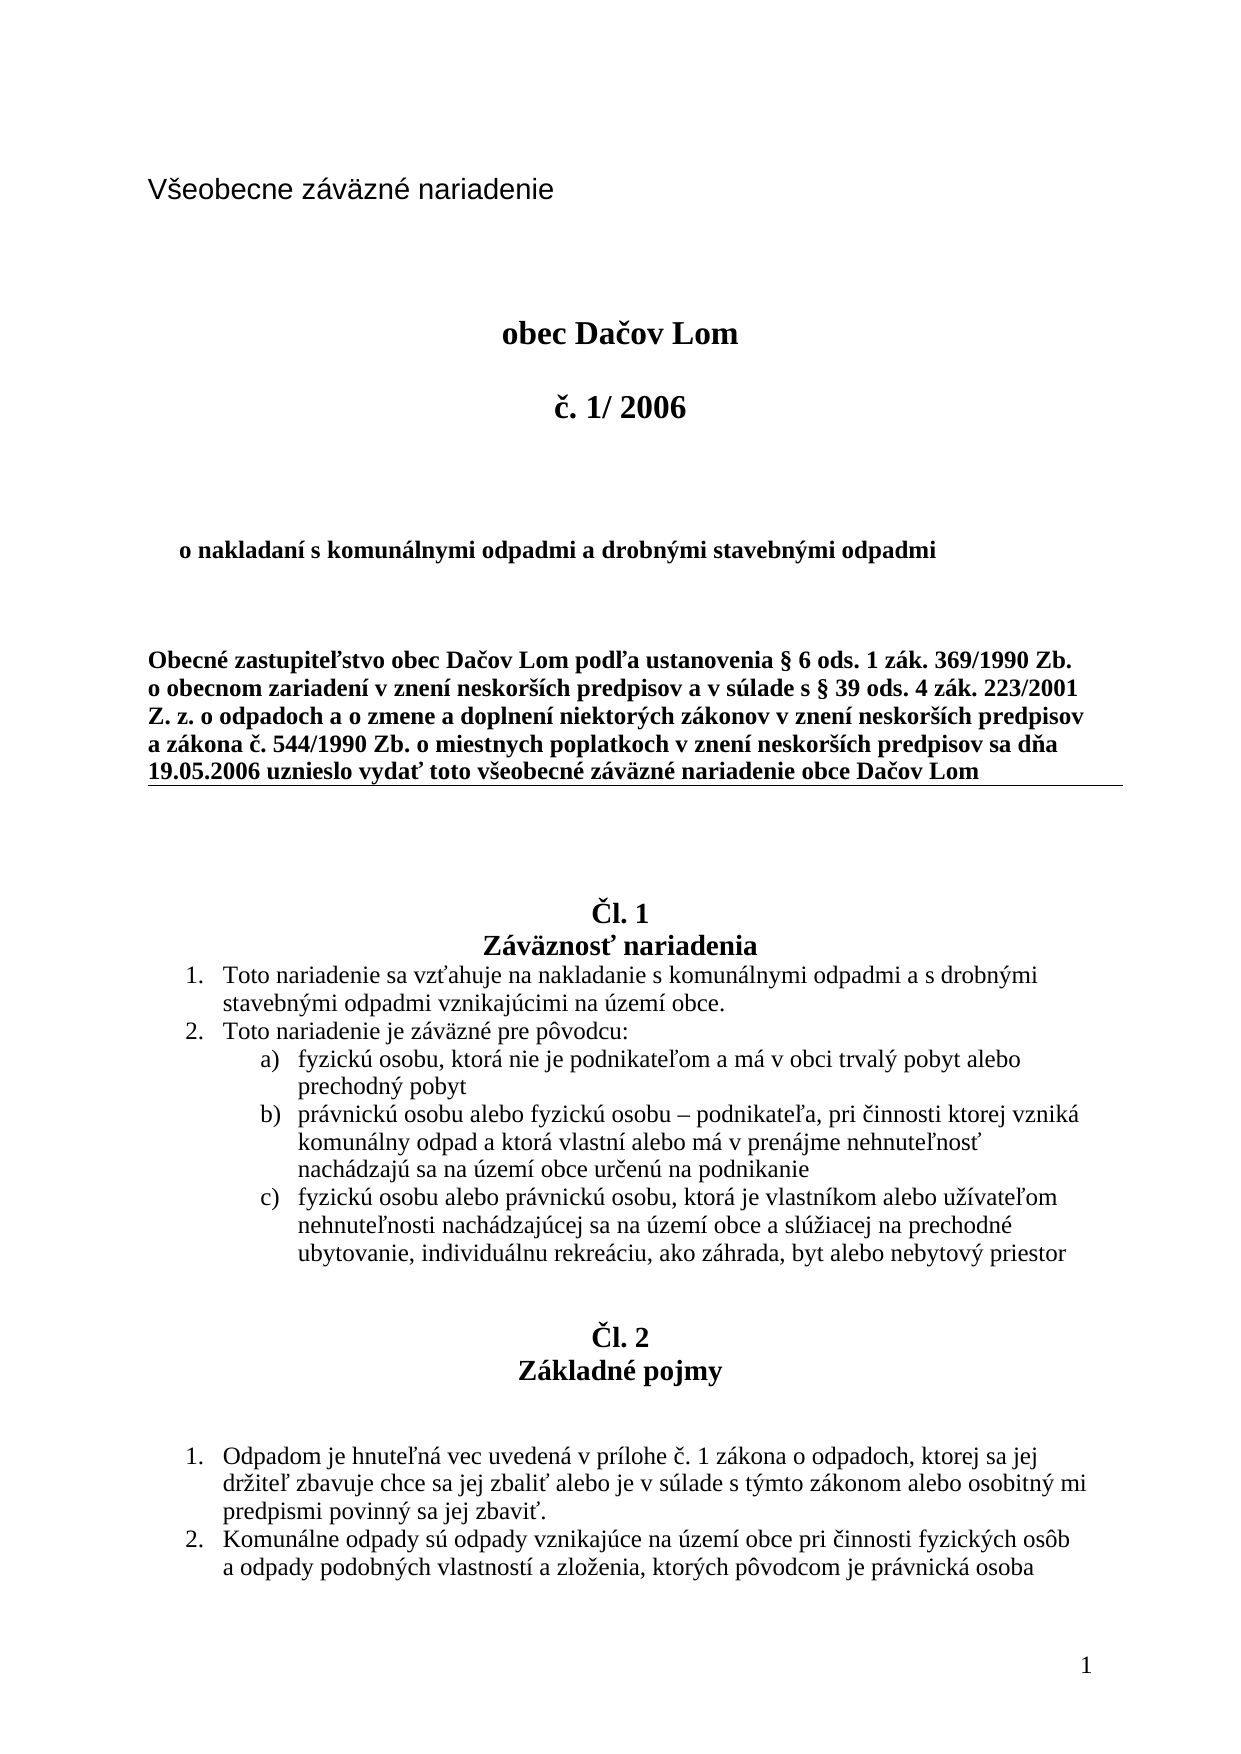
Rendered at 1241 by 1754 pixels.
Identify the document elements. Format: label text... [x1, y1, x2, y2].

list Odpadom je hnuteľná vec uvedená v prílohe č. 1 zákona o odpadoch, ktorej sa jej držiteľ zbavuje chce sa jej zbaliť alebo je v súlade s týmto zákonom alebo osobitný mi predpismi povinný sa jej zbaviť. [185, 1442, 1092, 1525]
text obec Dačov Lom [148, 314, 1092, 351]
list Komunálne odpady sú odpady vznikajúce na území obce pri činnosti fyzických osôb a odpady podobných vlastností a zloženia, ktorých pôvodcom je právnická osoba [185, 1525, 1092, 1580]
list fyzickú osobu, ktorá nie je podnikateľom a má v obci trvalý pobyt alebo prechodný pobyt [260, 1045, 1092, 1100]
subtitle Čl. 1 [148, 897, 1092, 929]
text Obecné zastupiteľstvo obec Dačov Lom podľa ustanovenia § 6 ods. 1 zák. 369/1990 Zb. o obecnom zariadení v znení neskorších predpisov a v súlade s § 39 ods. 4 zák. 223/2001 Z. z. o odpadoch a o zmene a doplnení niektorých zákonov v znení neskorších predpisov a zákona č. 544/1990 Zb. o miestnych poplatkoch v znení neskorších predpisov sa dňa 19.05.2006 uznieslo vydať toto všeobecné záväzné nariadenie obce Dačov Lom [148, 647, 1092, 785]
list fyzickú osobu alebo právnickú osobu, ktorá je vlastníkom alebo užívateľom nehnuteľnosti nachádzajúcej sa na území obce a slúžiacej na prechodné ubytovanie, individuálnu rekreáciu, ako záhrada, byt alebo nebytový priestor [260, 1183, 1092, 1266]
list Toto nariadenie je záväzné pre pôvodcu: [185, 1017, 1092, 1045]
text o nakladaní s komunálnymi odpadmi a drobnými stavebnými odpadmi [148, 536, 1092, 563]
list Toto nariadenie sa vzťahuje na nakladanie s komunálnymi odpadmi a s drobnými stavebnými odpadmi vznikajúcimi na území obce. [185, 962, 1092, 1017]
subtitle Záväznosť nariadenia [148, 929, 1092, 962]
text č. 1/ 2006 [148, 388, 1092, 425]
subtitle Základné pojmy [148, 1354, 1092, 1386]
table_header [148, 786, 1123, 814]
subtitle Čl. 2 [148, 1322, 1092, 1354]
title Všeobecne záväzné nariadenie [148, 173, 1092, 205]
list právnickú osobu alebo fyzickú osobu – podnikateľa, pri činnosti ktorej vzniká komunálny odpad a ktorá vlastní alebo má v prenájme nehnuteľnosť nachádzajú sa na území obce určenú na podnikanie [260, 1100, 1092, 1183]
